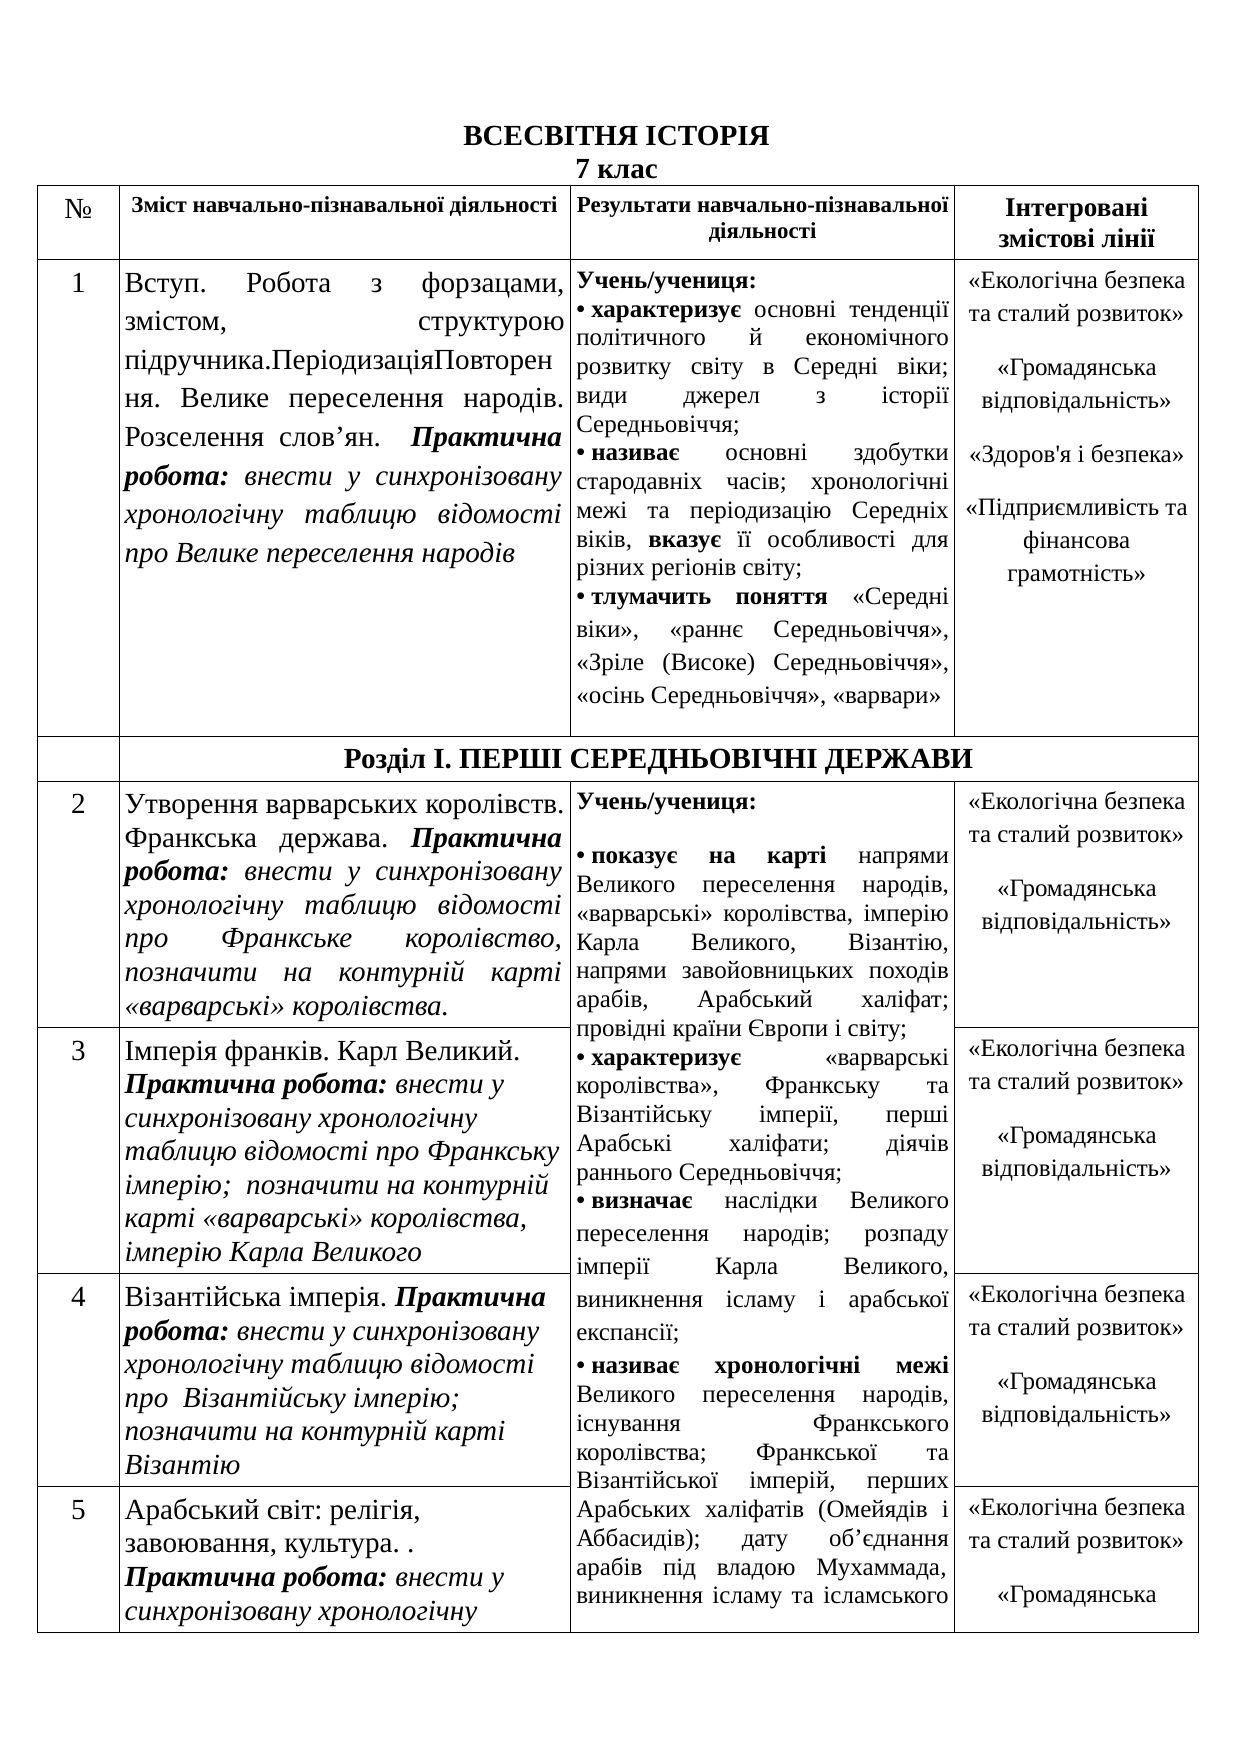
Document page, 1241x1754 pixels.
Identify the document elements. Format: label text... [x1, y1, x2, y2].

table_cell [38, 737, 119, 781]
table_cell Арабський світ: релігія, завоювання, культура. . Практична робота: внести у синхронізовану хронологічну [120, 1487, 570, 1632]
table_cell Візантійська імперія. Практична робота: внести у синхронізовану хронологічну таблицю відомості про Візантійську імперію; позначити на контурній карті Візантію [120, 1274, 570, 1486]
table_cell Учень/учениця: • показує на карті напрями Великого переселення народів, «варварські» королівства, імперію Карла Великого, Візантію, напрями завойовницьких походів арабів, Арабський халіфат; провідні країни Європи і світу; • характеризує «варварські королівства», Франкську та Візантійську імперії, перші Арабські халіфати; діячів раннього Середньовіччя; • визначає наслідки Великого переселення народів; розпаду імперії Карла Великого, виникнення ісламу і арабської експансії; • називає хронологічні межі Великого переселення народів, існування Франкського королівства; Франкської та Візантійської імперій, перших Арабських халіфатів (Омейядів і Аббасидів); дату об’єднання арабів під владою Мухаммада, виникнення ісламу та ісламського [571, 782, 954, 1632]
table_cell 2 [38, 782, 119, 1027]
table_cell «Екологічна безпека та сталий розвиток» «Громадянська [955, 1487, 1198, 1632]
table_cell «Екологічна безпека та сталий розвиток» «Громадянська відповідальність» «Здоров'я і безпека» «Підприємливість та фінансова грамотність» [955, 260, 1198, 736]
table_cell Учень/учениця: • характеризує основні тенденції політичного й економічного розвитку світу в Середні віки; види джерел з історії Середньовіччя; • називає основні здобутки стародавніх часів; хронологічні межі та періодизацію Середніх віків, вказує її особливості для різних регіонів світу; • тлумачить поняття «Середні віки», «раннє Середньовіччя», «Зріле (Високе) Середньовіччя», «осінь Середньовіччя», «варвари» [571, 260, 954, 736]
table_cell Розділ І. ПЕРШІ СЕРЕДНЬОВІЧНІ ДЕРЖАВИ [120, 737, 1198, 781]
table_header Інтегровані змістові лінії [955, 186, 1198, 259]
table_cell Вступ. Робота з форзацами, змістом, структурою підручника.ПеріодизаціяПовторення. Велике переселення народів. Розселення слов’ян. Практична робота: внести у синхронізовану хронологічну таблицю відомості про Велике переселення народів [120, 260, 570, 736]
table_cell 1 [38, 260, 119, 736]
table_header Результати навчально-пізнавальної діяльності [571, 186, 954, 259]
table_header № [38, 186, 119, 259]
table_cell «Екологічна безпека та сталий розвиток» «Громадянська відповідальність» [955, 782, 1198, 1027]
table_header Зміст навчально-пізнавальної діяльності [120, 186, 570, 259]
table_cell «Екологічна безпека та сталий розвиток» «Громадянська відповідальність» [955, 1274, 1198, 1486]
table_cell «Екологічна безпека та сталий розвиток» «Громадянська відповідальність» [955, 1028, 1198, 1273]
table_cell Імперія франків. Карл Великий. Практична робота: внести у синхронізовану хронологічну таблицю відомості про Франкську імперію; позначити на контурній карті «варварські» королівства, імперію Карла Великого [120, 1028, 570, 1273]
table_cell 4 [38, 1274, 119, 1486]
table_cell 3 [38, 1028, 119, 1273]
table_cell 5 [38, 1487, 119, 1632]
text ВСЕСВІТНЯ ІСТОРІЯ [118, 118, 1122, 152]
text 7 клас [118, 152, 1122, 185]
table_cell Утворення варварських королівств. Франкська держава. Практична робота: внести у синхронізовану хронологічну таблицю відомості про Франкське королівство, позначити на контурній карті «варварські» королівства. [120, 782, 570, 1027]
